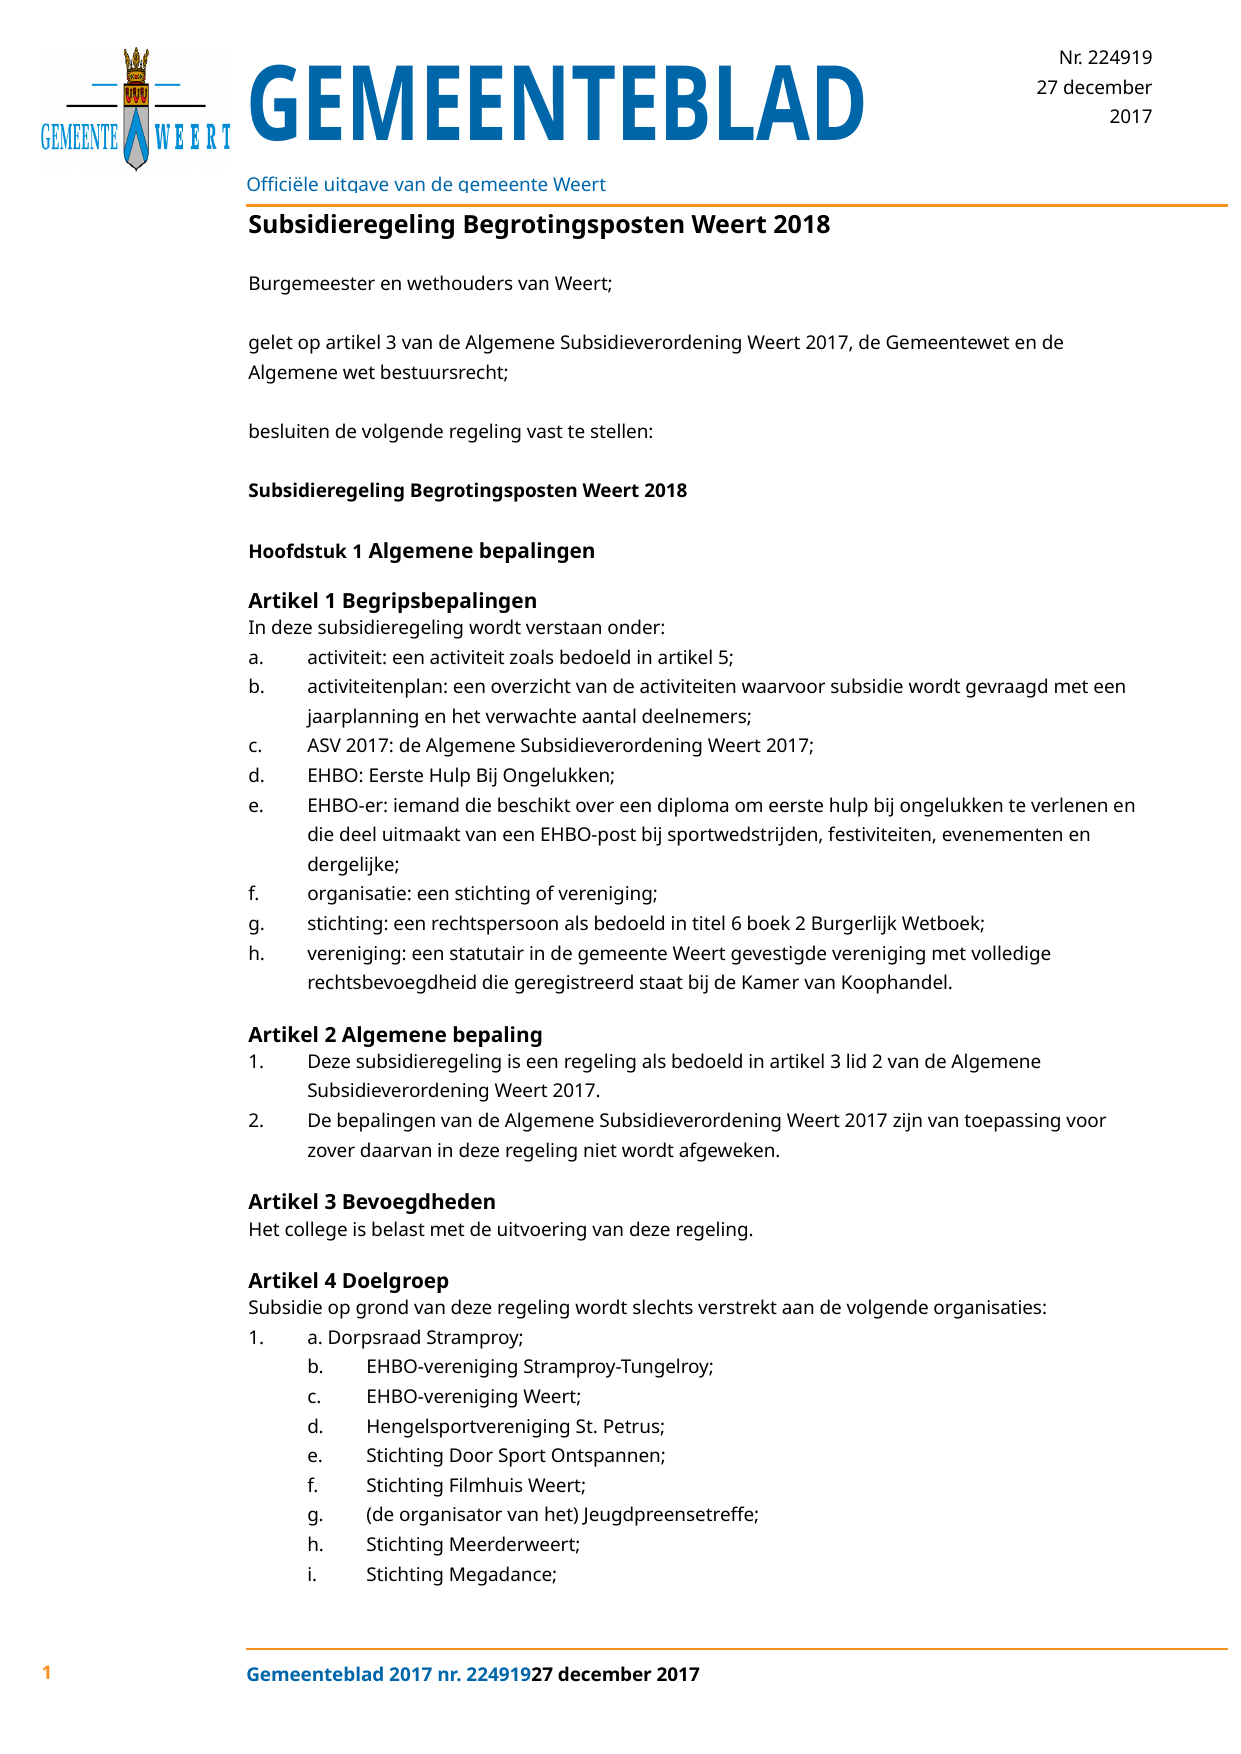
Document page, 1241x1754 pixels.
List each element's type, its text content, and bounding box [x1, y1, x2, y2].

text Subsidie op grond van deze regeling wordt slechts verstrekt aan de volgende organisaties: [248, 1294, 1152, 1320]
picture [41, 47, 231, 172]
list organisatie: een stichting of vereniging; [248, 881, 1152, 906]
list (de organisator van het) Jeugdpreensetreffe; [307, 1502, 1152, 1527]
text Het college is belast met de uitvoering van deze regeling. [248, 1216, 1152, 1241]
list activiteit: een activiteit zoals bedoeld in artikel 5; [248, 644, 1152, 669]
list a. Dorpsraad Stramproy; [248, 1324, 1152, 1350]
list EHBO-vereniging Stramproy-Tungelroy; [307, 1354, 1152, 1379]
text Artikel 1 Begripsbepalingen [248, 586, 1152, 614]
text Subsidieregeling Begrotingsposten Weert 2018 [248, 207, 1152, 241]
text Artikel 4 Doelgroep [248, 1266, 1152, 1294]
text Subsidieregeling Begrotingsposten Weert 2018 [248, 477, 1152, 503]
text Artikel 3 Bevoegdheden [248, 1187, 1152, 1216]
list EHBO-er: iemand die beschikt over een diploma om eerste hulp bij ongelukken te verlenen en die deel uitmaakt van een EHBO-post bij sportwedstrijden, festiviteiten, evenementen en dergelijke; [248, 792, 1152, 877]
list Stichting Filmhuis Weert; [307, 1472, 1152, 1498]
list Stichting Meerderweert; [307, 1531, 1152, 1557]
list ASV 2017: de Algemene Subsidieverordening Weert 2017; [248, 733, 1152, 758]
list Hengelsportvereniging St. Petrus; [307, 1413, 1152, 1439]
list De bepalingen van de Algemene Subsidieverordening Weert 2017 zijn van toepassing voor zover daarvan in deze regeling niet wordt afgeweken. [248, 1107, 1152, 1163]
text Artikel 2 Algemene bepaling [248, 1020, 1152, 1048]
list Stichting Door Sport Ontspannen; [307, 1442, 1152, 1468]
text besluiten de volgende regeling vast te stellen: [248, 418, 1152, 444]
text gelet op artikel 3 van de Algemene Subsidieverordening Weert 2017, de Gemeentewet en de Algemene wet bestuursrecht; [248, 329, 1152, 385]
text In deze subsidieregeling wordt verstaan onder: [248, 614, 1152, 640]
text Hoofdstuk 1 Algemene bepalingen [248, 537, 1152, 565]
text Burgemeester en wethouders van Weert; [248, 270, 1152, 296]
list activiteitenplan: een overzicht van de activiteiten waarvoor subsidie wordt gevraagd met een jaarplanning en het verwachte aantal deelnemers; [248, 673, 1152, 729]
list Deze subsidieregeling is een regeling als bedoeld in artikel 3 lid 2 van de Algemene Subsidieverordening Weert 2017. [248, 1048, 1152, 1103]
list Stichting Megadance; [307, 1561, 1152, 1587]
list EHBO: Eerste Hulp Bij Ongelukken; [248, 762, 1152, 788]
list vereniging: een statutair in de gemeente Weert gevestigde vereniging met volledige rechtsbevoegdheid die geregistreerd staat bij de Kamer van Koophandel. [248, 940, 1152, 995]
list EHBO-vereniging Weert; [307, 1383, 1152, 1409]
list stichting: een rechtspersoon als bedoeld in titel 6 boek 2 Burgerlijk Wetboek; [248, 910, 1152, 936]
